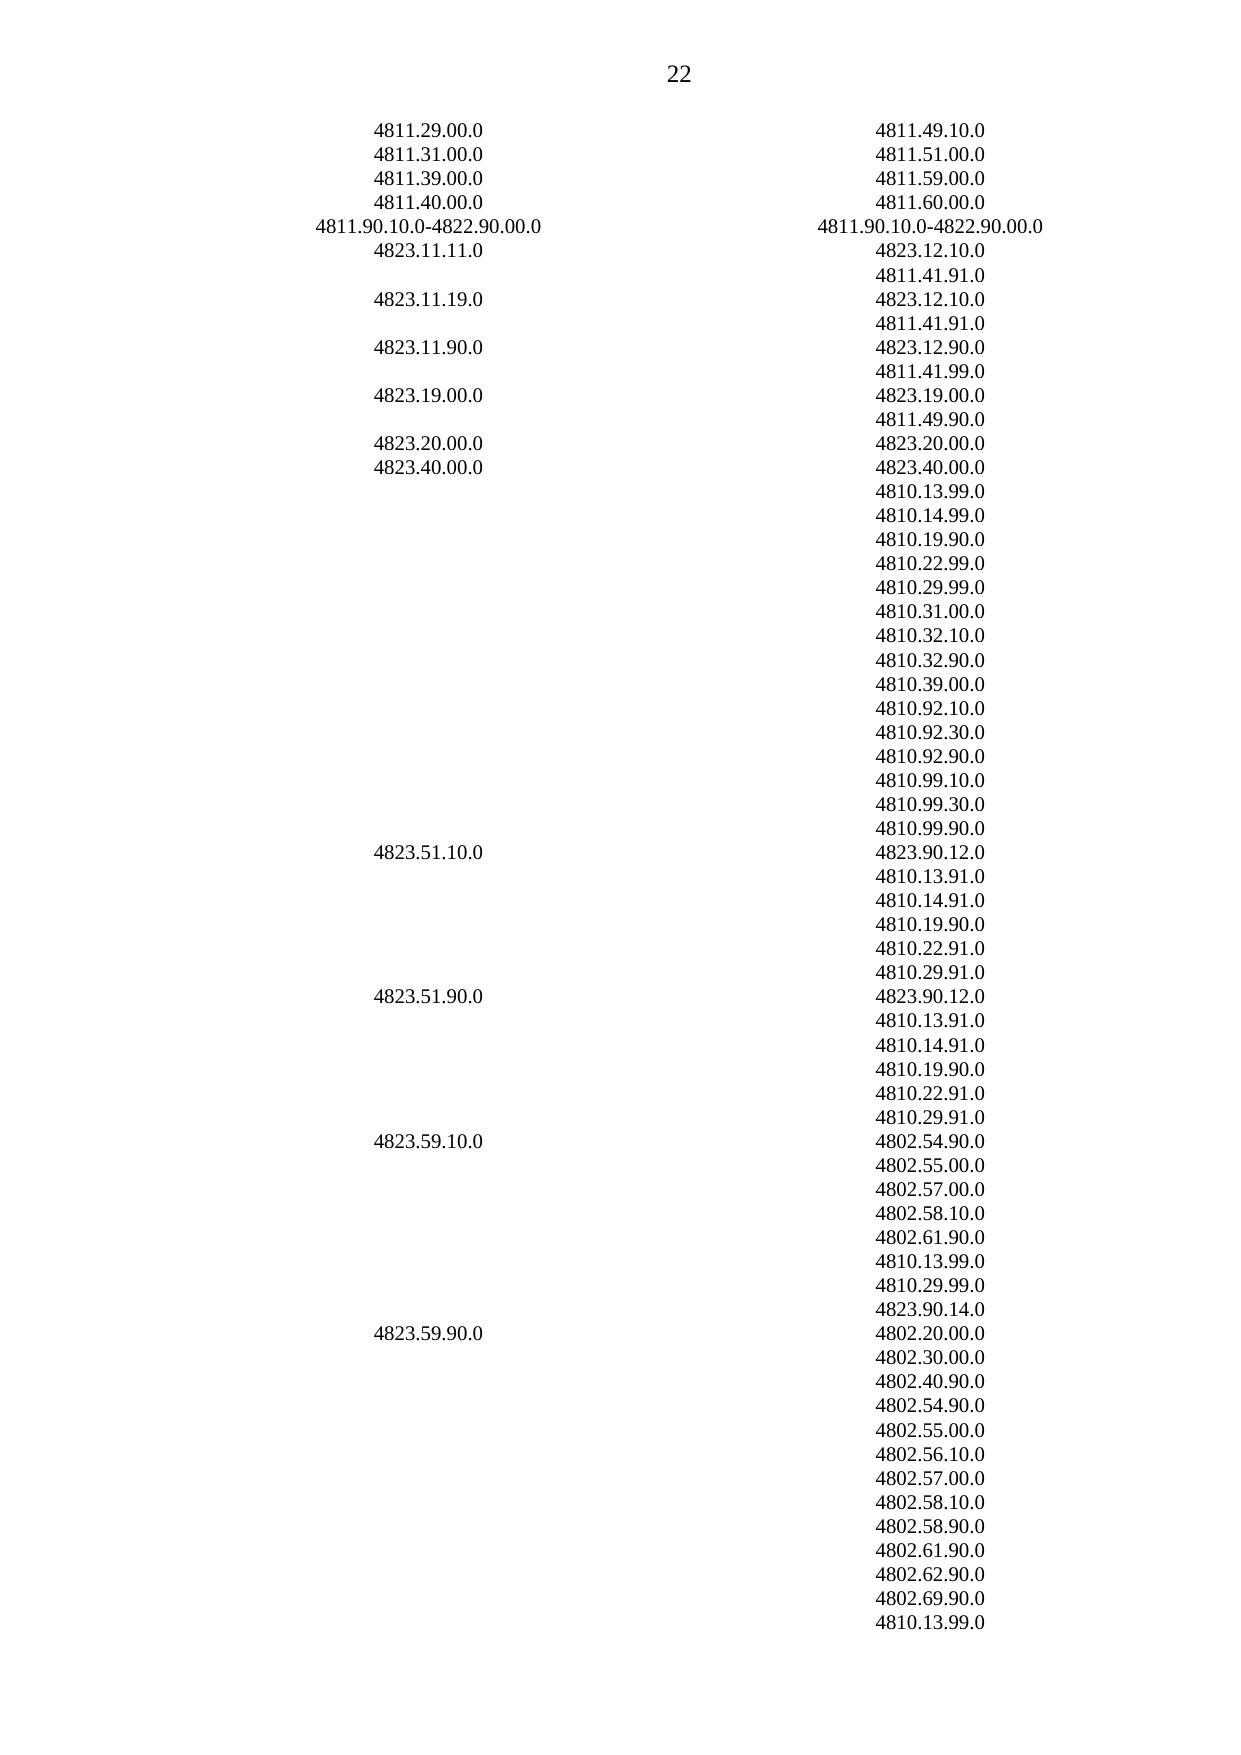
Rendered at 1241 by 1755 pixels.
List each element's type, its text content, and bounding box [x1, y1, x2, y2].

table_cell 4811.31.00.0 [177, 142, 679, 166]
table_cell 4811.49.10.0 [679, 118, 1181, 142]
table_cell 4823.12.10.0 4811.41.91.0 [679, 239, 1181, 287]
table_cell 4823.90.12.0 4810.13.91.0 4810.14.91.0 4810.19.90.0 4810.22.91.0 4810.29.91.0 [679, 840, 1181, 984]
table_cell 4823.51.10.0 [177, 840, 679, 984]
table_cell 4811.90.10.0-4822.90.00.0 [679, 214, 1181, 238]
table_cell 4823.40.00.0 [177, 455, 679, 840]
table_cell 4802.20.00.0 4802.30.00.0 4802.40.90.0 4802.54.90.0 4802.55.00.0 4802.56.10.0 4802.57.00.0 4802.58.10.0 4802.58.90.0 4802.61.90.0 4802.62.90.0 4802.69.90.0 4810.13.99.0 [679, 1321, 1181, 1634]
table_cell 4823.40.00.0 4810.13.99.0 4810.14.99.0 4810.19.90.0 4810.22.99.0 4810.29.99.0 4810.31.00.0 4810.32.10.0 4810.32.90.0 4810.39.00.0 4810.92.10.0 4810.92.30.0 4810.92.90.0 4810.99.10.0 4810.99.30.0 4810.99.90.0 [679, 455, 1181, 840]
table_cell 4811.40.00.0 [177, 190, 679, 214]
table_cell 4823.20.00.0 [679, 431, 1181, 455]
table_cell 4811.39.00.0 [177, 166, 679, 190]
table_cell 4823.51.90.0 [177, 984, 679, 1129]
table_cell 4823.11.90.0 [177, 335, 679, 383]
table_cell 4823.90.12.0 4810.13.91.0 4810.14.91.0 4810.19.90.0 4810.22.91.0 4810.29.91.0 [679, 984, 1181, 1129]
table_cell 4802.54.90.0 4802.55.00.0 4802.57.00.0 4802.58.10.0 4802.61.90.0 4810.13.99.0 4810.29.99.0 4823.90.14.0 [679, 1129, 1181, 1321]
table_cell 4823.20.00.0 [177, 431, 679, 455]
table_cell 4823.12.90.0 4811.41.99.0 [679, 335, 1181, 383]
table_cell 4811.60.00.0 [679, 190, 1181, 214]
table_cell 4823.11.11.0 [177, 239, 679, 287]
table_cell 4811.59.00.0 [679, 166, 1181, 190]
table_cell 4823.59.10.0 [177, 1129, 679, 1321]
table_cell 4823.19.00.0 4811.49.90.0 [679, 383, 1181, 431]
table_cell 4823.59.90.0 [177, 1321, 679, 1634]
table_cell 4811.51.00.0 [679, 142, 1181, 166]
table_cell 4823.19.00.0 [177, 383, 679, 431]
table_cell 4811.90.10.0-4822.90.00.0 [177, 214, 679, 238]
table_cell 4823.11.19.0 [177, 287, 679, 335]
table_cell 4823.12.10.0 4811.41.91.0 [679, 287, 1181, 335]
table_cell 4811.29.00.0 [177, 118, 679, 142]
